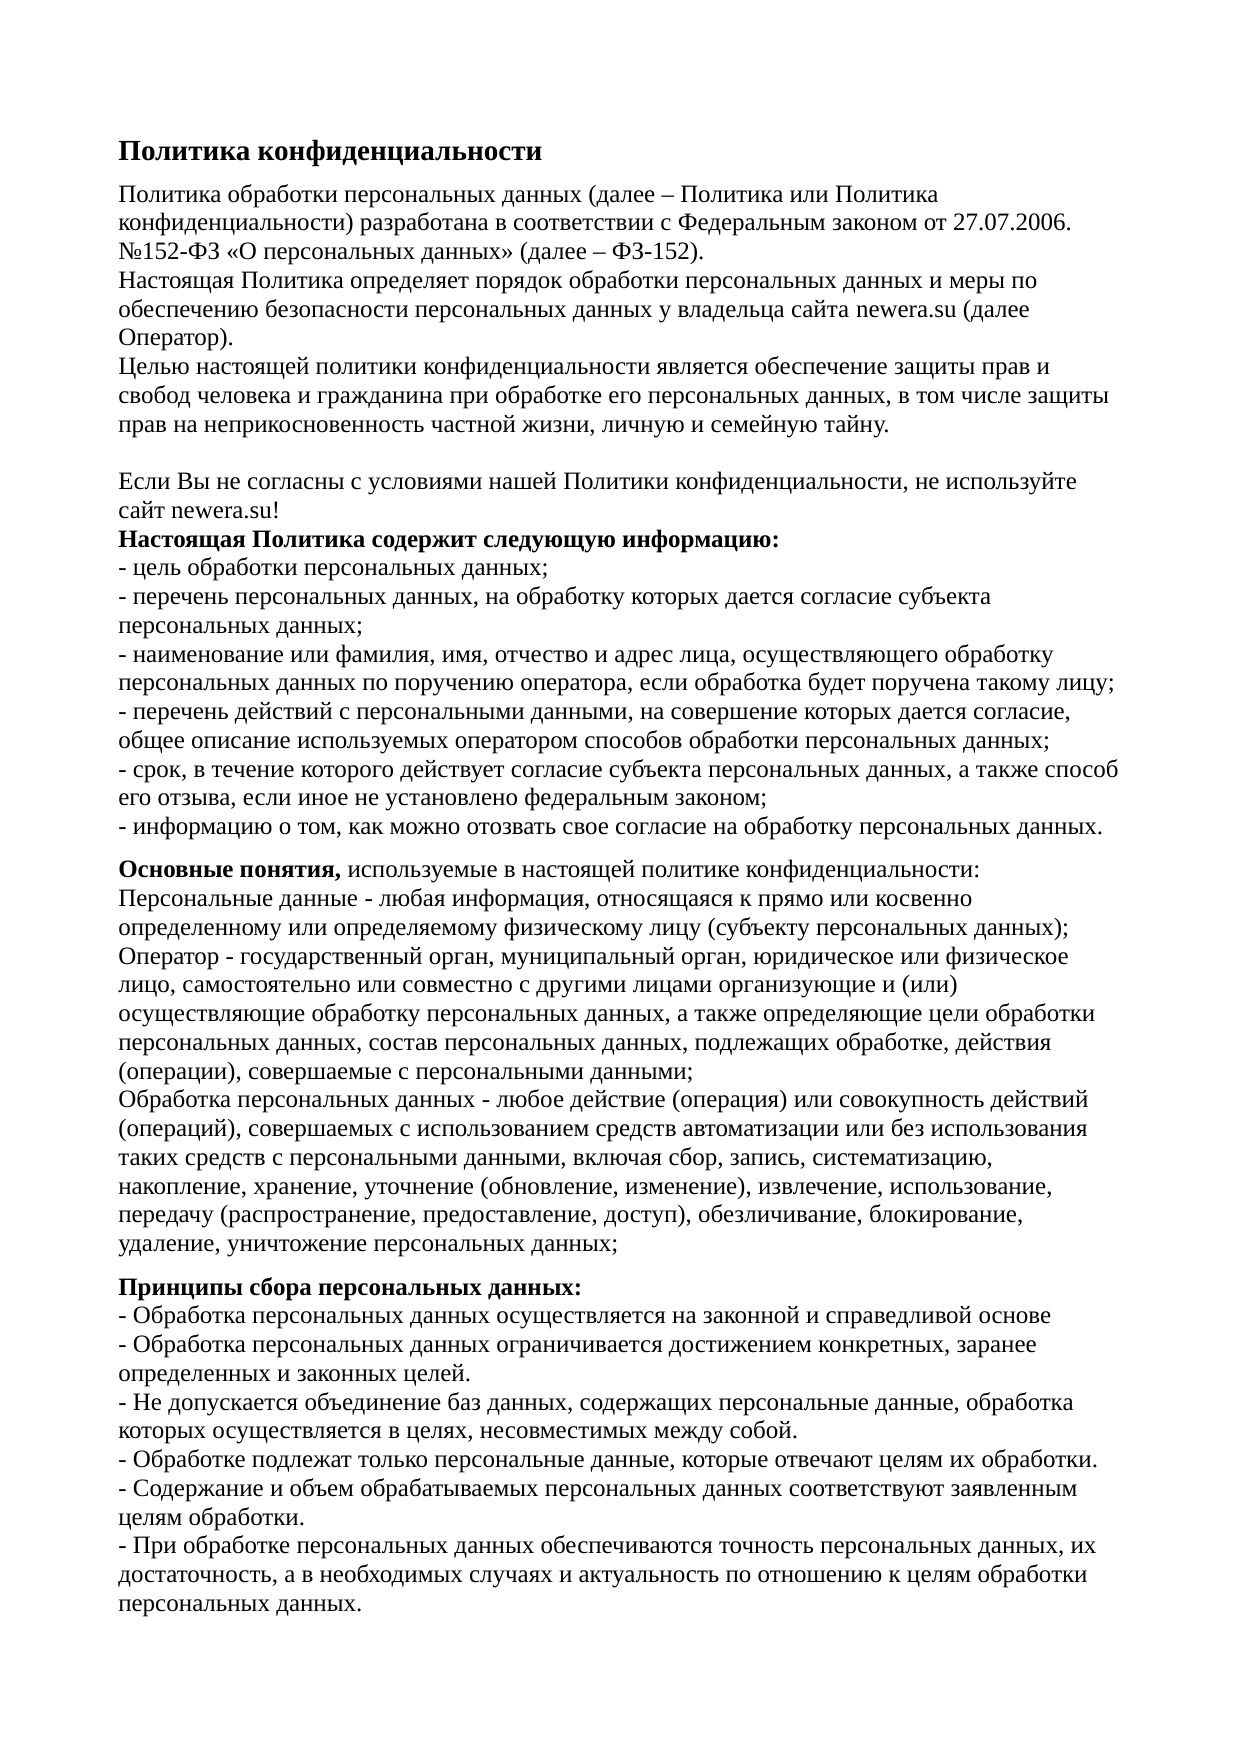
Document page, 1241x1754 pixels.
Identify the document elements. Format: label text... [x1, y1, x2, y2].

text - цель обработки персональных данных; - перечень персональных данных, на обработку которых дается согласие субъекта персональных данных; - наименование или фамилия, имя, отчество и адрес лица, осуществляющего обработку персональных данных по поручению оператора, если обработка будет поручена такому лицу; - перечень действий с персональными данными, на совершение которых дается согласие, общее описание используемых оператором способов обработки персональных данных; - срок, в течение которого действует согласие субъекта персональных данных, а также способ его отзыва, если иное не установлено федеральным законом; - информацию о том, как можно отозвать свое согласие на обработку персональных данных. [118, 552, 1122, 840]
text Основные понятия, используемые в настоящей политике конфиденциальности: Персональные данные - любая информация, относящаяся к прямо или косвенно определенному или определяемому физическому лицу (субъекту персональных данных); Оператор - государственный орган, муниципальный орган, юридическое или физическое лицо, самостоятельно или совместно с другими лицами организующие и (или) осуществляющие обработку персональных данных, а также определяющие цели обработки персональных данных, состав персональных данных, подлежащих обработке, действия (операции), совершаемые с персональными данными; Обработка персональных данных - любое действие (операция) или совокупность действий (операций), совершаемых с использованием средств автоматизации или без использования таких средств с персональными данными, включая сбор, запись, систематизацию, накопление, хранение, уточнение (обновление, изменение), извлечение, использование, передачу (распространение, предоставление, доступ), обезличивание, блокирование, удаление, уничтожение персональных данных; [118, 854, 1122, 1257]
subtitle Политика конфиденциальности [118, 133, 1122, 166]
text Политика обработки персональных данных (далее – Политика или Политика конфиденциальности) разработана в соответствии с Федеральным законом от 27.07.2006. №152-ФЗ «О персональных данных» (далее – ФЗ-152). Настоящая Политика определяет порядок обработки персональных данных и меры по обеспечению безопасности персональных данных у владельца сайта newera.su (далее Оператор). Целью настоящей политики конфиденциальности является обеспечение защиты прав и свобод человека и гражданина при обработке его персональных данных, в том числе защиты прав на неприкосновенность частной жизни, личную и семейную тайну. Если Вы не согласны с условиями нашей Политики конфиденциальности, не используйте сайт newera.su! [118, 179, 1122, 524]
text Принципы сбора персональных данных: - Обработка персональных данных осуществляется на законной и справедливой основе - Обработка персональных данных ограничивается достижением конкретных, заранее определенных и законных целей. - Не допускается объединение баз данных, содержащих персональные данные, обработка которых осуществляется в целях, несовместимых между собой. - Обработке подлежат только персональные данные, которые отвечают целям их обработки. - Содержание и объем обрабатываемых персональных данных соответствуют заявленным целям обработки. - При обработке персональных данных обеспечиваются точность персональных данных, их достаточность, а в необходимых случаях и актуальность по отношению к целям обработки персональных данных. [118, 1272, 1122, 1617]
subtitle Настоящая Политика содержит следующую информацию: [118, 524, 1122, 552]
